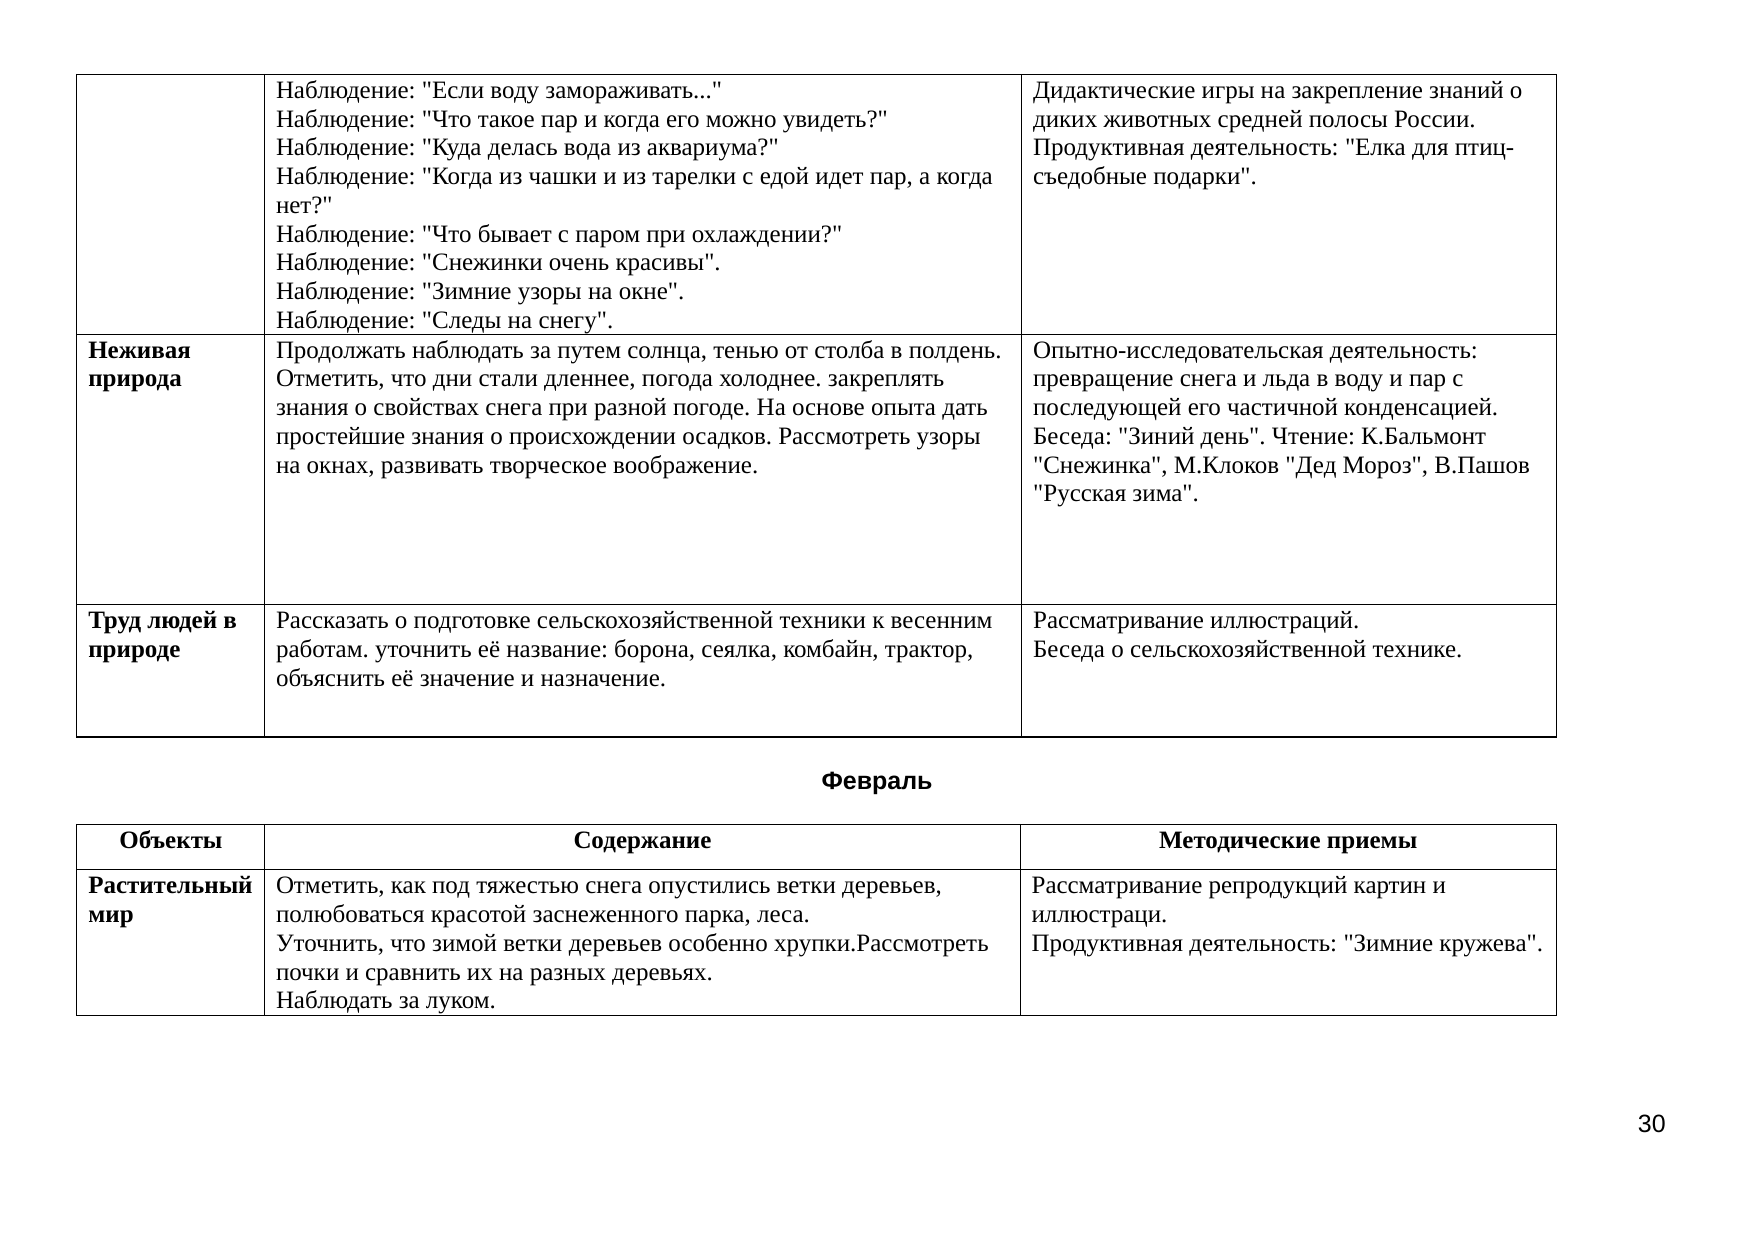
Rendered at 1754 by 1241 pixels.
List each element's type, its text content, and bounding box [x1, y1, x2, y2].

table_cell [77, 75, 264, 334]
table_header Содержание [265, 825, 1020, 869]
text Февраль [89, 766, 1665, 795]
table_header Объекты [77, 825, 264, 869]
table_cell Отметить, как под тяжестью снега опустились ветки деревьев, полюбоваться красотой заснеженного парка, леса. Уточнить, что зимой ветки деревьев особенно хрупки.Рассмотреть почки и сравнить их на разных деревьях. Наблюдать за луком. [265, 870, 1020, 1015]
table_cell Продолжать наблюдать за путем солнца, тенью от столба в полдень. Отметить, что дни стали дленнее, погода холоднее. закреплять знания о свойствах снега при разной погоде. На основе опыта дать простейшие знания о происхождении осадков. Рассмотреть узоры на окнах, развивать творческое воображение. [265, 335, 1021, 604]
table_cell Рассказать о подготовке сельскохозяйственной техники к весенним работам. уточнить её название: борона, сеялка, комбайн, трактор, объяснить её значение и назначение. [265, 605, 1021, 736]
table_cell Дидактические игры на закрепление знаний о диких животных средней полосы России. Продуктивная деятельность: "Елка для птиц-съедобные подарки". [1022, 75, 1556, 334]
table_cell Неживая природа [77, 335, 264, 604]
table_header Методические приемы [1021, 825, 1556, 869]
table_cell Растительный мир [77, 870, 264, 1015]
table_cell Опытно-исследовательская деятельность: превращение снега и льда в воду и пар с последующей его частичной конденсацией. Беседа: "Зиний день". Чтение: К.Бальмонт "Снежинка", М.Клоков "Дед Мороз", В.Пашов "Русская зима". [1022, 335, 1556, 604]
table_cell Рассматривание иллюстраций. Беседа о сельскохозяйственной технике. [1022, 605, 1556, 736]
table_cell Наблюдение: "Если воду замораживать..." Наблюдение: "Что такое пар и когда его можно увидеть?" Наблюдение: "Куда делась вода из аквариума?" Наблюдение: "Когда из чашки и из тарелки с едой идет пар, а когда нет?" Наблюдение: "Что бывает с паром при охлаждении?" Наблюдение: "Снежинки очень красивы". Наблюдение: "Зимние узоры на окне". Наблюдение: "Следы на снегу". [265, 75, 1021, 334]
table_cell Труд людей в природе [77, 605, 264, 736]
table_cell Рассматривание репродукций картин и иллюстраци. Продуктивная деятельность: "Зимние кружева". [1021, 870, 1556, 1015]
